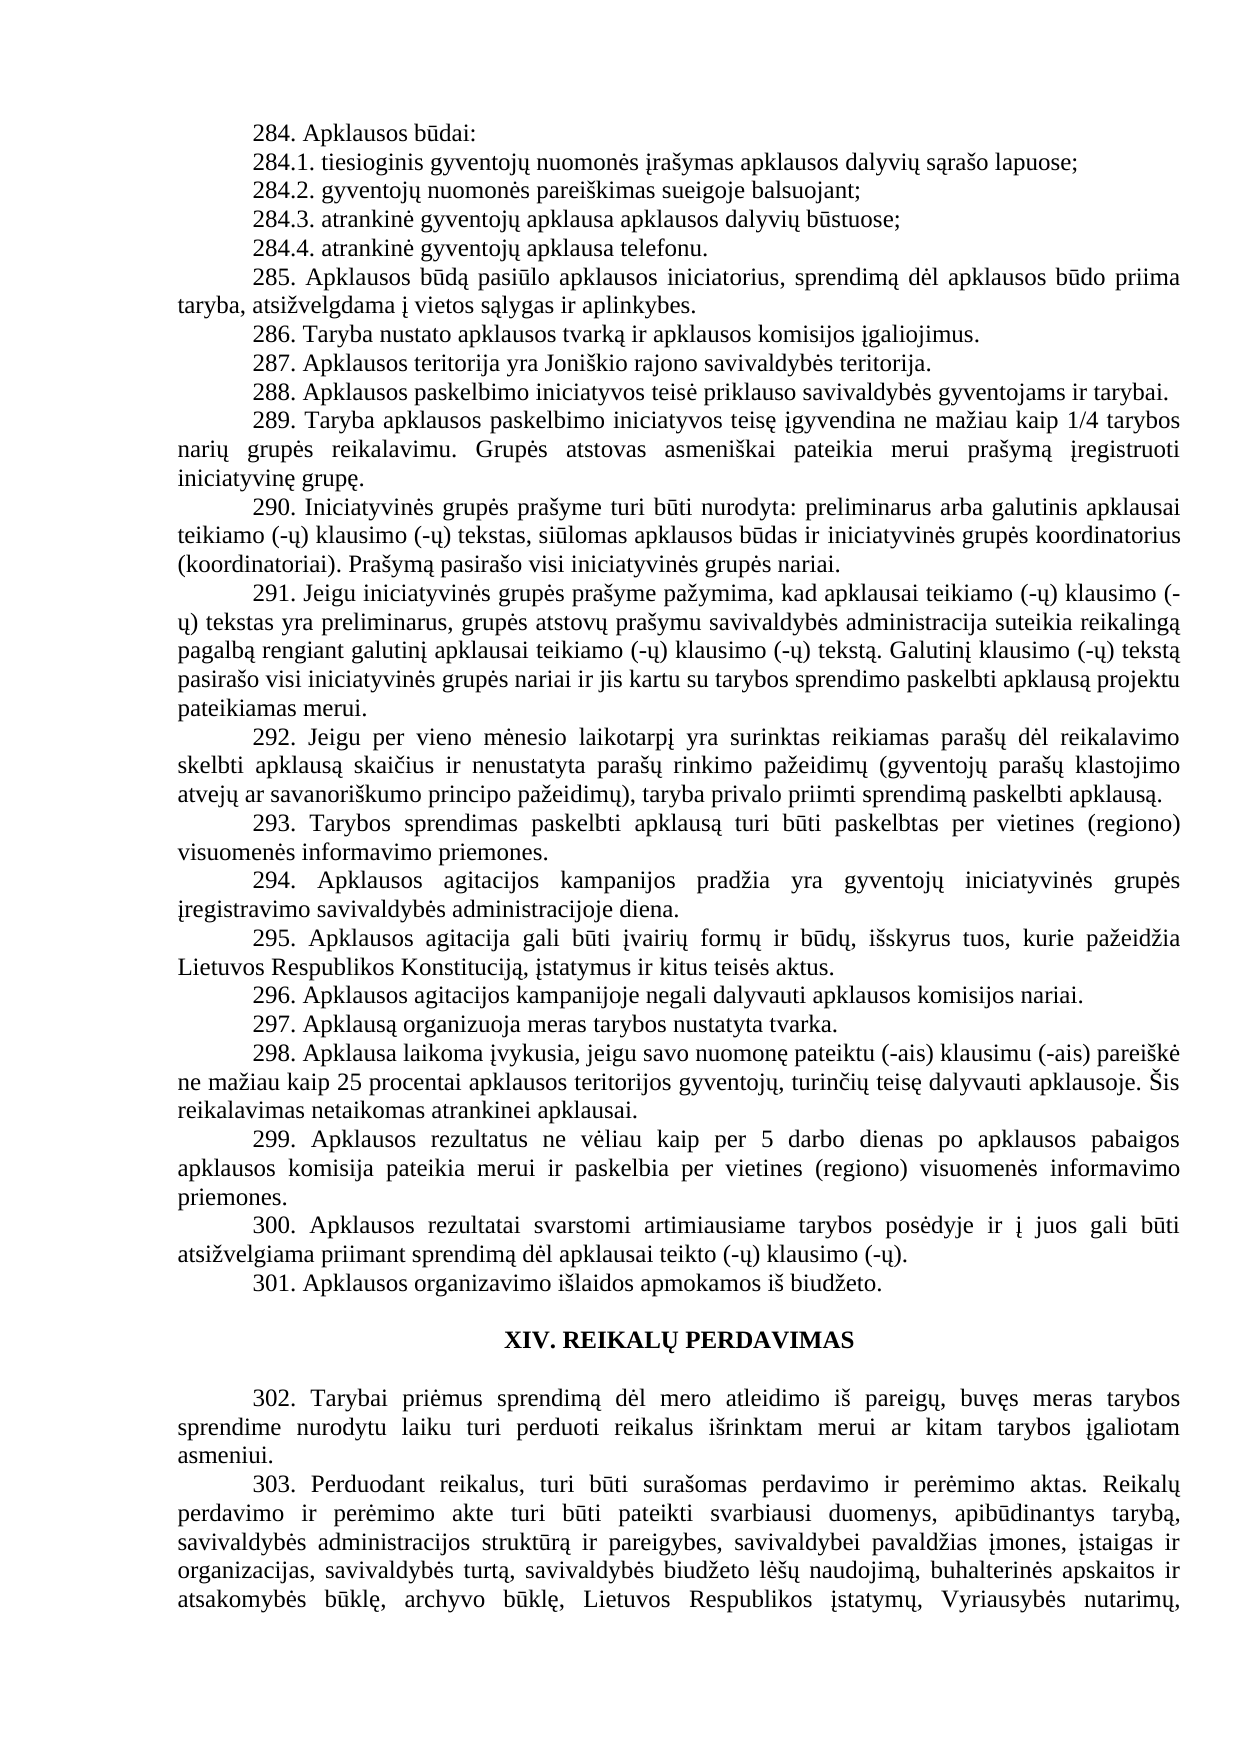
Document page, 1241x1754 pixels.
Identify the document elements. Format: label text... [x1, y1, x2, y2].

text 289. Taryba apklausos paskelbimo iniciatyvos teisę įgyvendina ne mažiau kaip 1/4 tarybos narių grupės reikalavimu. Grupės atstovas asmeniškai pateikia merui prašymą įregistruoti iniciatyvinę grupę. [177, 406, 1181, 492]
text 297. Apklausą organizuoja meras tarybos nustatyta tvarka. [177, 1009, 1181, 1038]
text XIV. Reikalų perdavimas [177, 1326, 1181, 1354]
text 287. Apklausos teritorija yra Joniškio rajono savivaldybės teritorija. [177, 348, 1181, 377]
text 286. Taryba nustato apklausos tvarką ir apklausos komisijos įgaliojimus. [177, 319, 1181, 348]
text 303. Perduodant reikalus, turi būti surašomas perdavimo ir perėmimo aktas. Reikalų perdavimo ir perėmimo akte turi būti pateikti svarbiausi duomenys, apibūdinantys tarybą, savivaldybės administracijos struktūrą ir pareigybes, savivaldybei pavaldžias įmones, įstaigas ir organizacijas, savivaldybės turtą, savivaldybės biudžeto lėšų naudojimą, buhalterinės apskaitos ir atsakomybės būklę, archyvo būklę, Lietuvos Respublikos įstatymų, Vyriausybės nutarimų, [177, 1469, 1181, 1613]
text 285. Apklausos būdą pasiūlo apklausos iniciatorius, sprendimą dėl apklausos būdo priima taryba, atsižvelgdama į vietos sąlygas ir aplinkybes. [177, 262, 1181, 319]
text 284.3. atrankinė gyventojų apklausa apklausos dalyvių būstuose; [177, 204, 1181, 233]
text 302. Tarybai priėmus sprendimą dėl mero atleidimo iš pareigų, buvęs meras tarybos sprendime nurodytu laiku turi perduoti reikalus išrinktam merui ar kitam tarybos įgaliotam asmeniui. [177, 1383, 1181, 1469]
text 300. Apklausos rezultatai svarstomi artimiausiame tarybos posėdyje ir į juos gali būti atsižvelgiama priimant sprendimą dėl apklausai teikto (-ų) klausimo (-ų). [177, 1211, 1181, 1268]
text 284.4. atrankinė gyventojų apklausa telefonu. [177, 233, 1181, 262]
text 293. Tarybos sprendimas paskelbti apklausą turi būti paskelbtas per vietines (regiono) visuomenės informavimo priemones. [177, 808, 1181, 866]
text 301. Apklausos organizavimo išlaidos apmokamos iš biudžeto. [177, 1268, 1181, 1297]
text 299. Apklausos rezultatus ne vėliau kaip per 5 darbo dienas po apklausos pabaigos apklausos komisija pateikia merui ir paskelbia per vietines (regiono) visuomenės informavimo priemones. [177, 1124, 1181, 1211]
text 291. Jeigu iniciatyvinės grupės prašyme pažymima, kad apklausai teikiamo (-ų) klausimo (-ų) tekstas yra preliminarus, grupės atstovų prašymu savivaldybės administracija suteikia reikalingą pagalbą rengiant galutinį apklausai teikiamo (-ų) klausimo (-ų) tekstą. Galutinį klausimo (-ų) tekstą pasirašo visi iniciatyvinės grupės nariai ir jis kartu su tarybos sprendimo paskelbti apklausą projektu pateikiamas merui. [177, 578, 1181, 722]
text 284.2. gyventojų nuomonės pareiškimas sueigoje balsuojant; [177, 176, 1181, 204]
text 292. Jeigu per vieno mėnesio laikotarpį yra surinktas reikiamas parašų dėl reikalavimo skelbti apklausą skaičius ir nenustatyta parašų rinkimo pažeidimų (gyventojų parašų klastojimo atvejų ar savanoriškumo principo pažeidimų), taryba privalo priimti sprendimą paskelbti apklausą. [177, 722, 1181, 808]
text 284. Apklausos būdai: [177, 118, 1181, 147]
text 298. Apklausa laikoma įvykusia, jeigu savo nuomonę pateiktu (-ais) klausimu (-ais) pareiškė ne mažiau kaip 25 procentai apklausos teritorijos gyventojų, turinčių teisę dalyvauti apklausoje. Šis reikalavimas netaikomas atrankinei apklausai. [177, 1038, 1181, 1124]
text 296. Apklausos agitacijos kampanijoje negali dalyvauti apklausos komisijos nariai. [177, 981, 1181, 1009]
text 284.1. tiesioginis gyventojų nuomonės įrašymas apklausos dalyvių sąrašo lapuose; [177, 147, 1181, 176]
text 290. Iniciatyvinės grupės prašyme turi būti nurodyta: preliminarus arba galutinis apklausai teikiamo (-ų) klausimo (-ų) tekstas, siūlomas apklausos būdas ir iniciatyvinės grupės koordinatorius (koordinatoriai). Prašymą pasirašo visi iniciatyvinės grupės nariai. [177, 492, 1181, 578]
text 288. Apklausos paskelbimo iniciatyvos teisė priklauso savivaldybės gyventojams ir tarybai. [177, 377, 1181, 406]
text 294. Apklausos agitacijos kampanijos pradžia yra gyventojų iniciatyvinės grupės įregistravimo savivaldybės administracijoje diena. [177, 866, 1181, 923]
text 295. Apklausos agitacija gali būti įvairių formų ir būdų, išskyrus tuos, kurie pažeidžia Lietuvos Respublikos Konstituciją, įstatymus ir kitus teisės aktus. [177, 923, 1181, 981]
